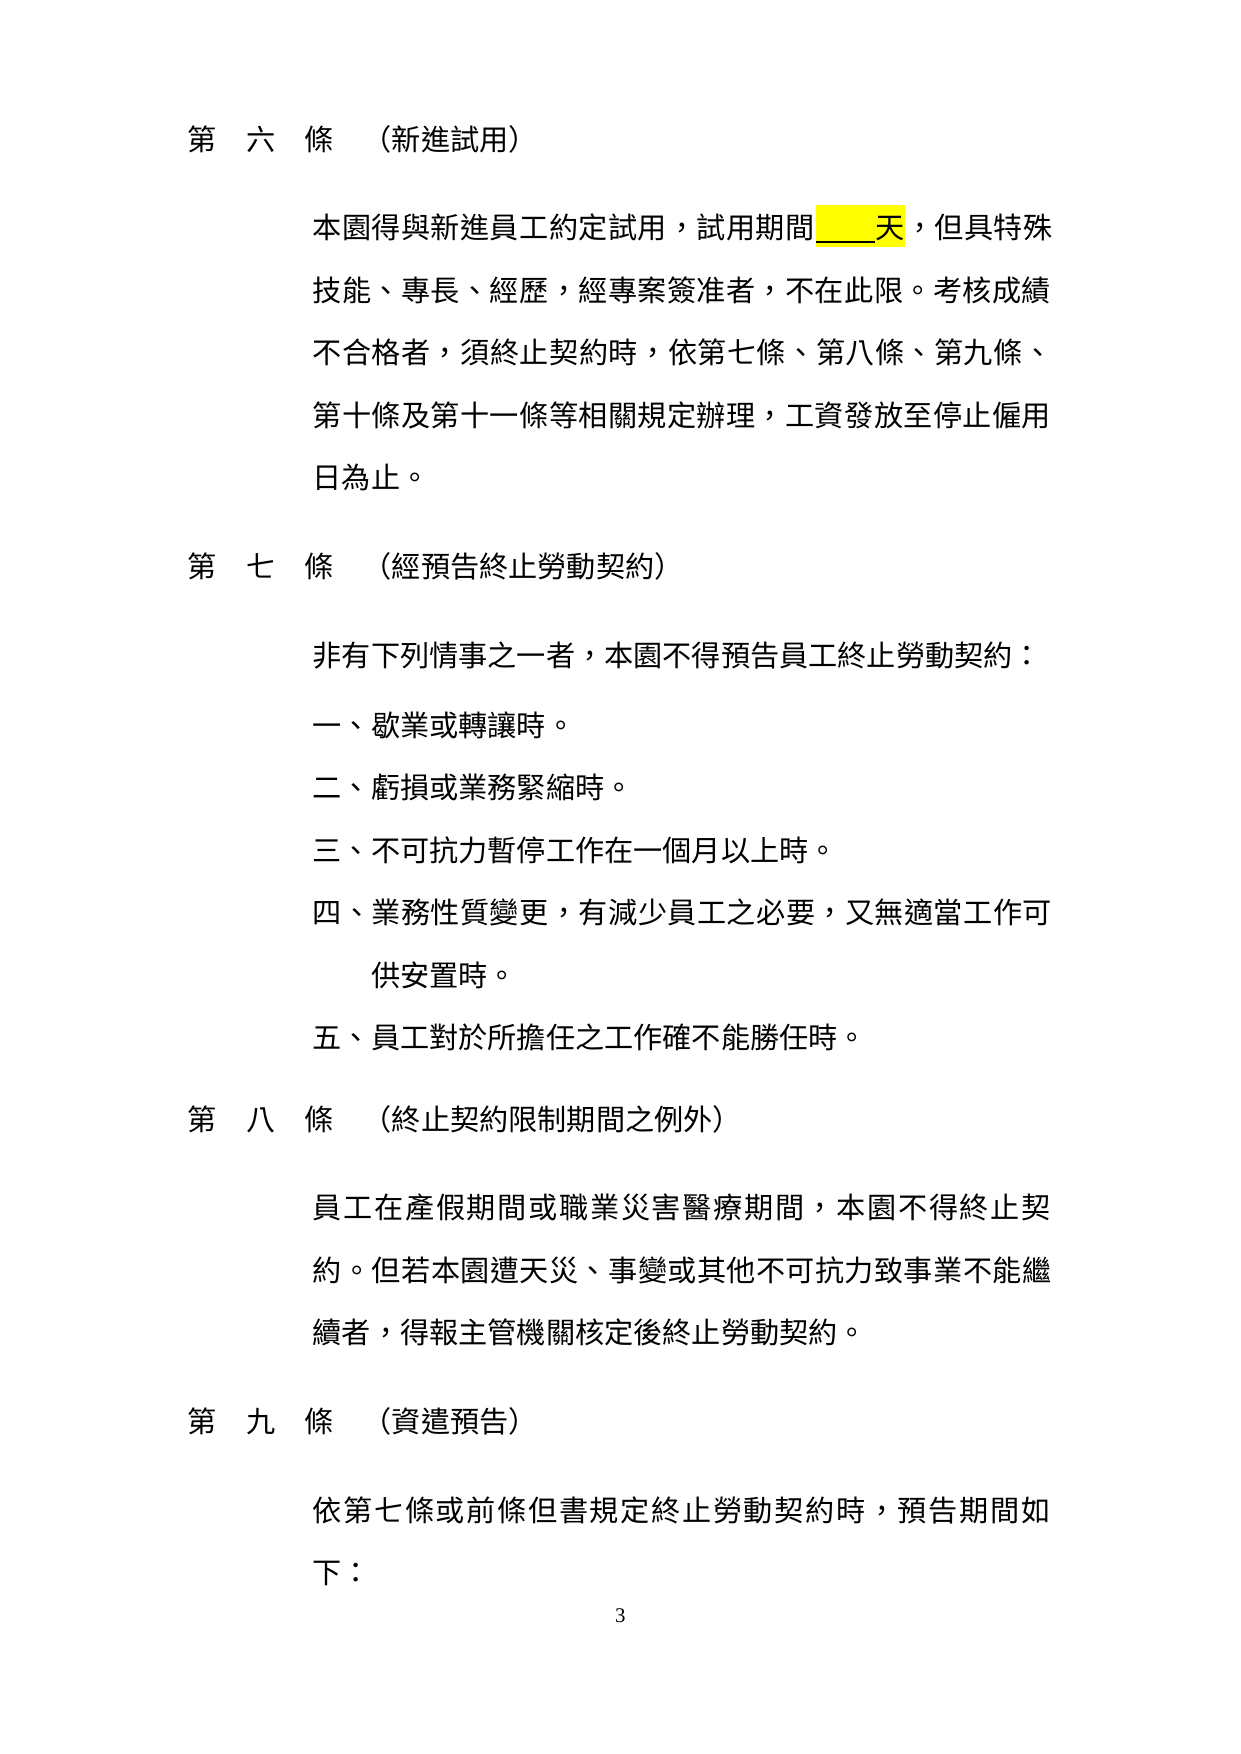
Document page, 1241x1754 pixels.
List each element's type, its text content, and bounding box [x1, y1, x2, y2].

text 二、虧損或業務緊縮時。 [312, 744, 1053, 807]
text 第 九 條 （資遣預告） [187, 1378, 1053, 1441]
text 依第七條或前條但書規定終止勞動契約時，預告期間如下： [312, 1467, 1053, 1592]
text 三、不可抗力暫停工作在一個月以上時。 [312, 807, 1053, 869]
text 四、業務性質變更，有減少員工之必要，又無適當工作可供安置時。 [312, 869, 1053, 994]
text 本園得與新進員工約定試用，試用期間 天，但具特殊技能、專長、經歷，經專案簽准者，不在此限。考核成績不合格者，須終止契約時，依第七條、第八條、第九條、第十條及第十一條等相關規定辦理，工資發放至停止僱用日為止。 [312, 184, 1053, 497]
text 第 六 條 （新進試用） [187, 96, 1053, 158]
text 第 七 條 （經預告終止勞動契約） [187, 523, 1053, 586]
text 一、歇業或轉讓時。 [312, 682, 1053, 744]
text 員工在產假期間或職業災害醫療期間，本園不得終止契約。但若本園遭天災、事變或其他不可抗力致事業不能繼續者，得報主管機關核定後終止勞動契約。 [312, 1164, 1053, 1352]
text 五、員工對於所擔任之工作確不能勝任時。 [312, 994, 1053, 1057]
text 非有下列情事之一者，本園不得預告員工終止勞動契約： [312, 612, 1053, 674]
text 第 八 條 （終止契約限制期間之例外） [187, 1076, 1053, 1138]
